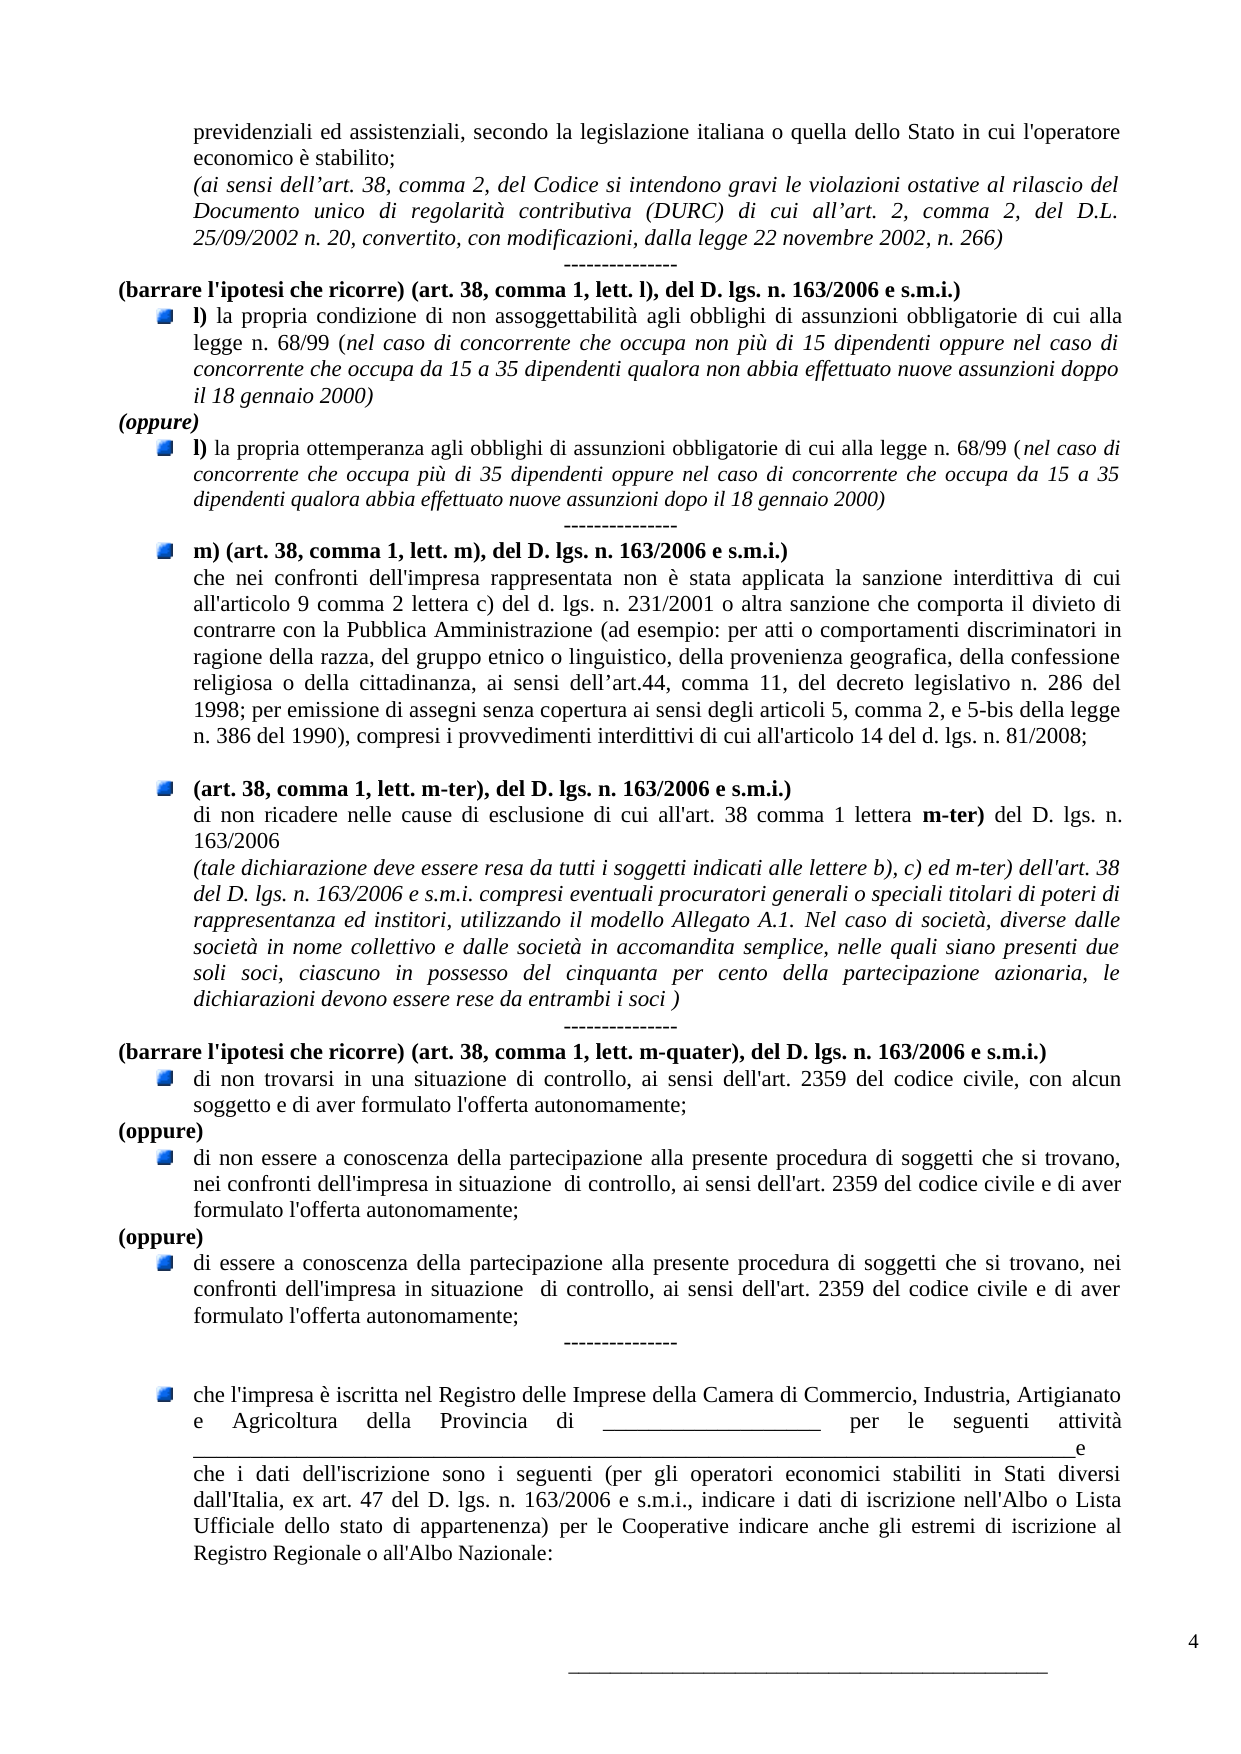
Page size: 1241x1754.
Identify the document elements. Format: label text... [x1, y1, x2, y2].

list di non essere a conoscenza della partecipazione alla presente procedura di soggetti che si trovano, nei confronti dell'impresa in situazione di controllo, ai sensi dell'art. 2359 del codice civile e di aver formulato l'offerta autonomamente; [156, 1144, 1123, 1223]
text (oppure) [118, 408, 1123, 434]
text --------------- [118, 1012, 1123, 1038]
list che l'impresa è iscritta nel Registro delle Imprese della Camera di Commercio, Industria, Artigianato e Agricoltura della Provincia di ___________________ per le seguenti attività _____________________________________________________________________________e che i dati dell'iscrizione sono i seguenti (per gli operatori economici stabiliti in Stati diversi dall'Italia, ex art. 47 del D. lgs. n. 163/2006 e s.m.i., indicare i dati di iscrizione nell'Albo o Lista Ufficiale dello stato di appartenenza) per le Cooperative indicare anche gli estremi di iscrizione al Registro Regionale o all'Albo Nazionale: [156, 1381, 1123, 1565]
picture [156, 780, 173, 796]
list previdenziali ed assistenziali, secondo la legislazione italiana o quella dello Stato in cui l'operatore economico è stabilito; [156, 118, 1123, 171]
list m) (art. 38, comma 1, lett. m), del D. lgs. n. 163/2006 e s.m.i.) [156, 537, 1123, 564]
picture [156, 1069, 173, 1086]
text --------------- [118, 1328, 1123, 1354]
list l) la propria condizione di non assoggettabilità agli obblighi di assunzioni obbligatorie di cui alla legge n. 68/99 (nel caso di concorrente che occupa non più di 15 dipendenti oppure nel caso di concorrente che occupa da 15 a 35 dipendenti qualora non abbia effettuato nuove assunzioni doppo il 18 gennaio 2000) [156, 303, 1123, 408]
picture [156, 308, 173, 324]
list di non trovarsi in una situazione di controllo, ai sensi dell'art. 2359 del codice civile, con alcun soggetto e di aver formulato l'offerta autonomamente; [156, 1064, 1123, 1117]
text (oppure) [118, 1223, 1123, 1249]
list (art. 38, comma 1, lett. m-ter), del D. lgs. n. 163/2006 e s.m.i.) [156, 775, 1123, 801]
list (ai sensi dell’art. 38, comma 2, del Codice si intendono gravi le violazioni ostative al rilascio del Documento unico di regolarità contributiva (DURC) di cui all’art. 2, comma 2, del D.L. 25/09/2002 n. 20, convertito, con modificazioni, dalla legge 22 novembre 2002, n. 266) [156, 171, 1123, 250]
text --------------- [118, 250, 1123, 276]
picture [156, 439, 173, 456]
text --------------- [118, 511, 1123, 537]
picture [156, 1149, 173, 1165]
text (oppure) [118, 1117, 1123, 1144]
list che nei confronti dell'impresa rappresentata non è stata applicata la sanzione interdittiva di cui all'articolo 9 comma 2 lettera c) del d. lgs. n. 231/2001 o altra sanzione che comporta il divieto di contrarre con la Pubblica Amministrazione (ad esempio: per atti o comportamenti discriminatori in ragione della razza, del gruppo etnico o linguistico, della provenienza geografica, della confessione religiosa o della cittadinanza, ai sensi dell’art.44, comma 11, del decreto legislativo n. 286 del 1998; per emissione di assegni senza copertura ai sensi degli articoli 5, comma 2, e 5-bis della legge n. 386 del 1990), compresi i provvedimenti interdittivi di cui all'articolo 14 del d. lgs. n. 81/2008; [156, 564, 1123, 748]
text (barrare l'ipotesi che ricorre) (art. 38, comma 1, lett. l), del D. lgs. n. 163/2006 e s.m.i.) [118, 276, 1123, 303]
list di non ricadere nelle cause di esclusione di cui all'art. 38 comma 1 lettera m-ter) del D. lgs. n. 163/2006 [156, 801, 1123, 854]
picture [156, 542, 173, 559]
list (tale dichiarazione deve essere resa da tutti i soggetti indicati alle lettere b), c) ed m-ter) dell'art. 38 del D. lgs. n. 163/2006 e s.m.i. compresi eventuali procuratori generali o speciali titolari di poteri di rappresentanza ed institori, utilizzando il modello Allegato A.1. Nel caso di società, diverse dalle società in nome collettivo e dalle società in accomandita semplice, nelle quali siano presenti due soli soci, ciascuno in possesso del cinquanta per cento della partecipazione azionaria, le dichiarazioni devono essere rese da entrambi i soci ) [156, 854, 1123, 1012]
text (barrare l'ipotesi che ricorre) (art. 38, comma 1, lett. m-quater), del D. lgs. n. 163/2006 e s.m.i.) [118, 1038, 1123, 1064]
picture [156, 1386, 173, 1402]
list di essere a conoscenza della partecipazione alla presente procedura di soggetti che si trovano, nei confronti dell'impresa in situazione di controllo, ai sensi dell'art. 2359 del codice civile e di aver formulato l'offerta autonomamente; [156, 1249, 1123, 1328]
picture [156, 1254, 173, 1271]
list l) la propria ottemperanza agli obblighi di assunzioni obbligatorie di cui alla legge n. 68/99 (nel caso di concorrente che occupa più di 35 dipendenti oppure nel caso di concorrente che occupa da 15 a 35 dipendenti qualora abbia effettuato nuove assunzioni dopo il 18 gennaio 2000) [156, 434, 1123, 511]
